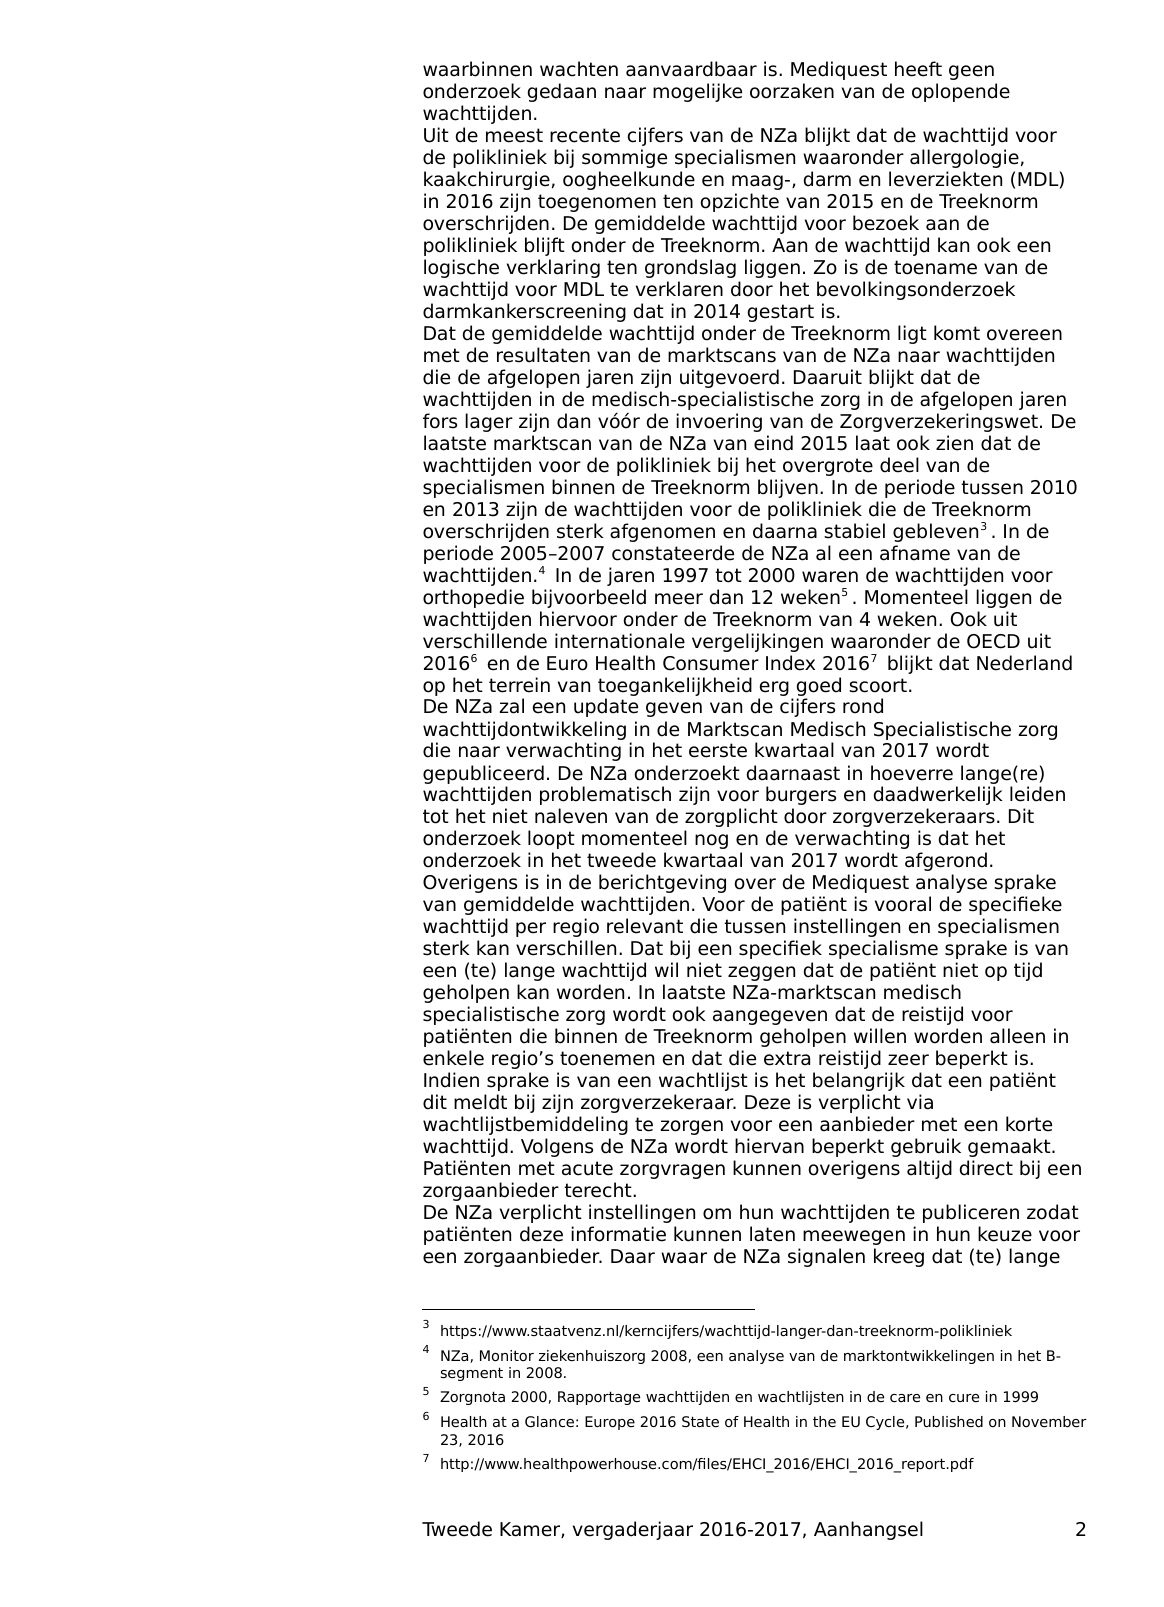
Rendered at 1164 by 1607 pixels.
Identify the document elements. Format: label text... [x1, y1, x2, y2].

text De NZa verplicht instellingen om hun wachttijden te publiceren zodat patiënten deze informatie kunnen laten meewegen in hun keuze voor een zorgaanbieder. Daar waar de NZa signalen kreeg dat (te) lange [422, 1202, 1087, 1268]
text http://www.healthpowerhouse.com/files/EHCI_2016/EHCI_2016_report.pdf [422, 1452, 1087, 1474]
text Health at a Glance: Europe 2016 State of Health in the EU Cycle, Published on November 23, 2016 [422, 1410, 1087, 1449]
text waarbinnen wachten aanvaardbaar is. Mediquest heeft geen onderzoek gedaan naar mogelijke oorzaken van de oplopende wachttijden. [422, 59, 1087, 125]
text NZa, Monitor ziekenhuiszorg 2008, een analyse van de marktontwikkelingen in het B-segment in 2008. [422, 1343, 1087, 1382]
text Dat de gemiddelde wachttijd onder de Treeknorm ligt komt overeen met de resultaten van de marktscans van de NZa naar wachttijden die de afgelopen jaren zijn uitgevoerd. Daaruit blijkt dat de wachttijden in de medisch-specialistische zorg in de afgelopen jaren fors lager zijn dan vóór de invoering van de Zorgverzekeringswet. De laatste marktscan van de NZa van eind 2015 laat ook zien dat de wachttijden voor de polikliniek bij het overgrote deel van de specialismen binnen de Treeknorm blijven. In de periode tussen 2010 en 2013 zijn de wachttijden voor de polikliniek die de Treeknorm overschrijden sterk afgenomen en daarna stabiel gebleven. In de periode 2005–2007 constateerde de NZa al een afname van de wachttijden. In de jaren 1997 tot 2000 waren de wachttijden voor orthopedie bijvoorbeeld meer dan 12 weken. Momenteel liggen de wachttijden hiervoor onder de Treeknorm van 4 weken. Ook uit verschillende internationale vergelijkingen waaronder de OECD uit 2016 en de Euro Health Consumer Index 2016 blijkt dat Nederland op het terrein van toegankelijkheid erg goed scoort. [422, 323, 1087, 696]
text Indien sprake is van een wachtlijst is het belangrijk dat een patiënt dit meldt bij zijn zorgverzekeraar. Deze is verplicht via wachtlijstbemiddeling te zorgen voor een aanbieder met een korte wachttijd. Volgens de NZa wordt hiervan beperkt gebruik gemaakt. Patiënten met acute zorgvragen kunnen overigens altijd direct bij een zorgaanbieder terecht. [422, 1070, 1087, 1202]
text Uit de meest recente cijfers van de NZa blijkt dat de wachttijd voor de polikliniek bij sommige specialismen waaronder allergologie, kaakchirurgie, oogheelkunde en maag-, darm en leverziekten (MDL) in 2016 zijn toegenomen ten opzichte van 2015 en de Treeknorm overschrijden. De gemiddelde wachttijd voor bezoek aan de polikliniek blijft onder de Treeknorm. Aan de wachttijd kan ook een logische verklaring ten grondslag liggen. Zo is de toename van de wachttijd voor MDL te verklaren door het bevolkingsonderzoek darmkankerscreening dat in 2014 gestart is. [422, 125, 1087, 323]
text De NZa zal een update geven van de cijfers rond wachttijdontwikkeling in de Marktscan Medisch Specialistische zorg die naar verwachting in het eerste kwartaal van 2017 wordt gepubliceerd. De NZa onderzoekt daarnaast in hoeverre lange(re) wachttijden problematisch zijn voor burgers en daadwerkelijk leiden tot het niet naleven van de zorgplicht door zorgverzekeraars. Dit onderzoek loopt momenteel nog en de verwachting is dat het onderzoek in het tweede kwartaal van 2017 wordt afgerond. [422, 696, 1087, 872]
text https://www.staatvenz.nl/kerncijfers/wachttijd-langer-dan-treeknorm-polikliniek [422, 1318, 1087, 1341]
text Overigens is in de berichtgeving over de Mediquest analyse sprake van gemiddelde wachttijden. Voor de patiënt is vooral de specifieke wachttijd per regio relevant die tussen instellingen en specialismen sterk kan verschillen. Dat bij een specifiek specialisme sprake is van een (te) lange wachttijd wil niet zeggen dat de patiënt niet op tijd geholpen kan worden. In laatste NZa-marktscan medisch specialistische zorg wordt ook aangegeven dat de reistijd voor patiënten die binnen de Treeknorm geholpen willen worden alleen in enkele regio’s toenemen en dat die extra reistijd zeer beperkt is. [422, 872, 1087, 1070]
text Zorgnota 2000, Rapportage wachttijden en wachtlijsten in de care en cure in 1999 [422, 1385, 1087, 1407]
